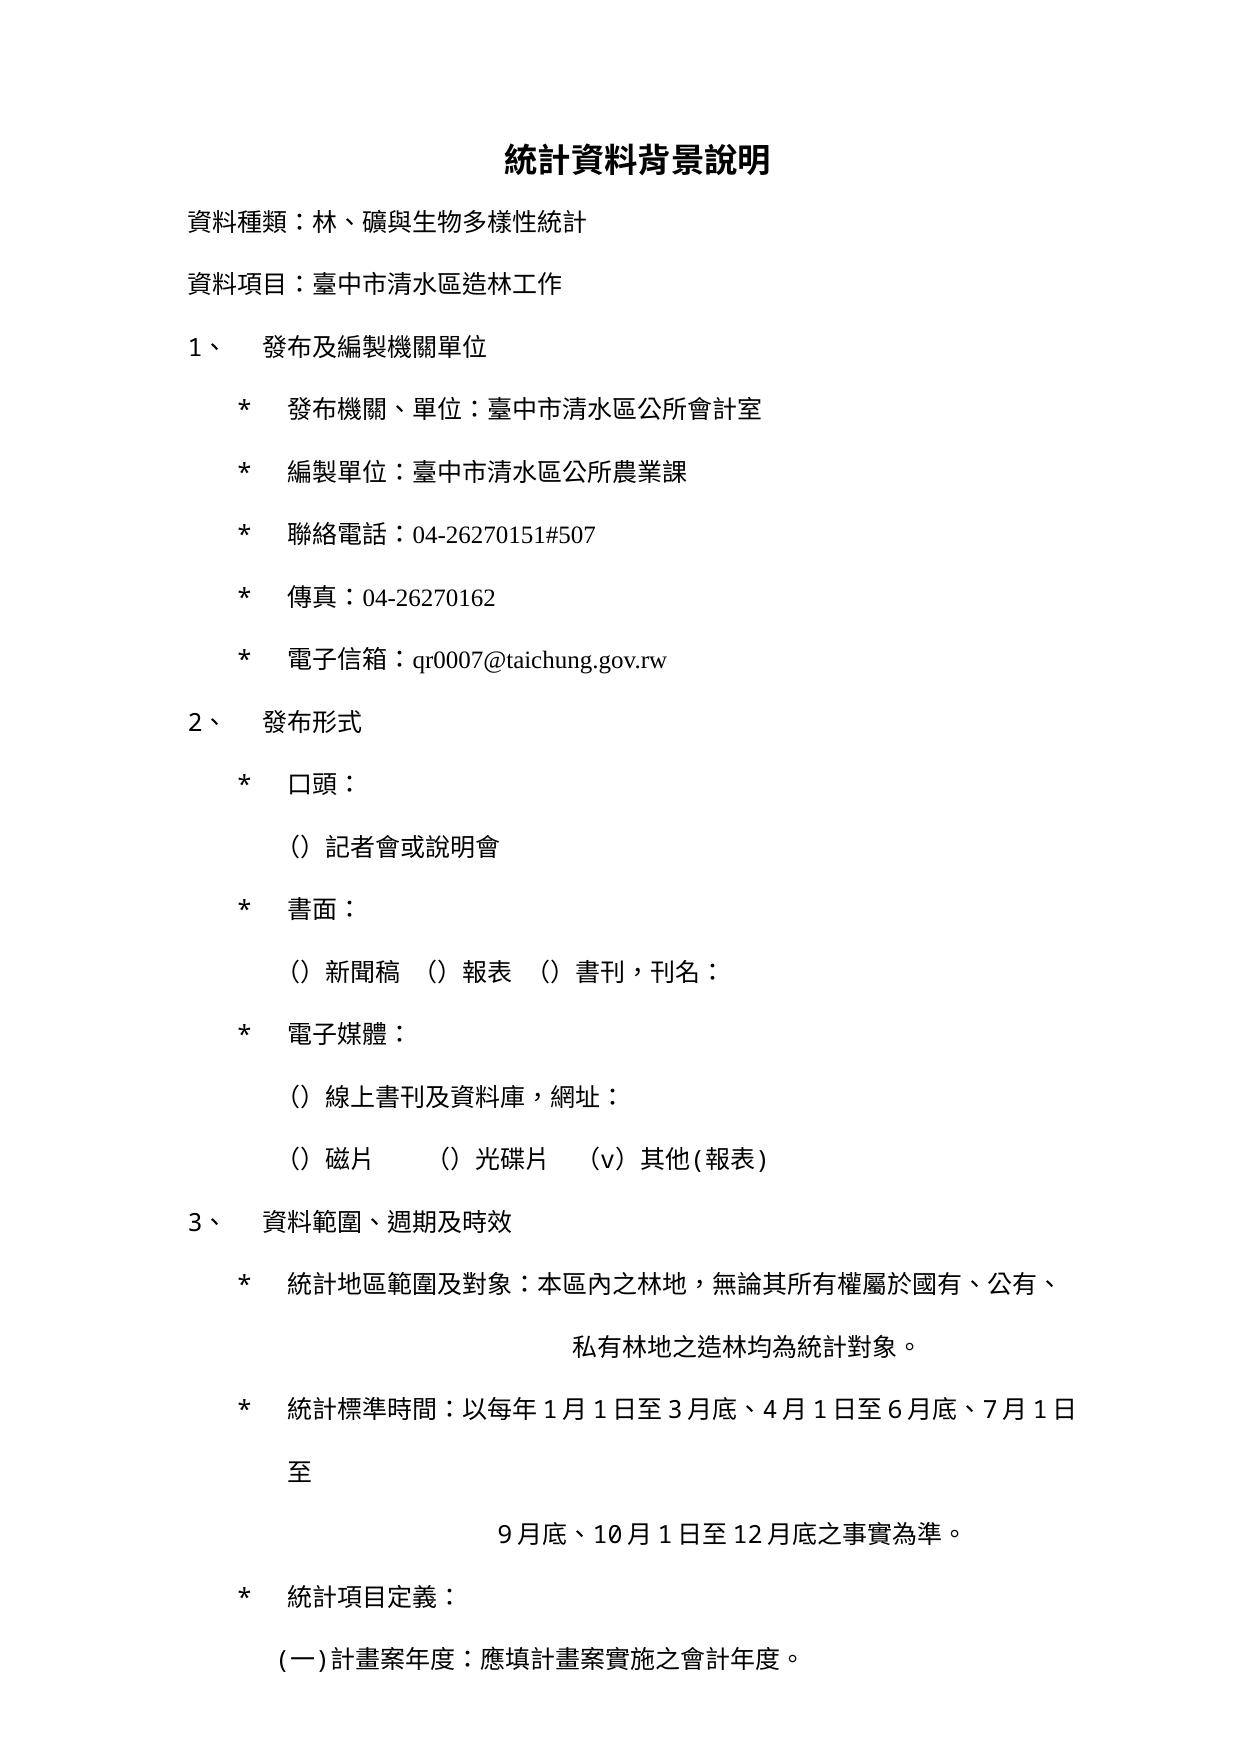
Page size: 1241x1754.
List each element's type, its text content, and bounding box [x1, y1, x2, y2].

list 發布及編製機關單位 [187, 304, 1087, 366]
list 電子媒體： [237, 991, 1087, 1054]
text （）線上書刊及資料庫，網址： [250, 1054, 1087, 1116]
text 資料種類：林、礦與生物多樣性統計 [187, 179, 1087, 241]
list 資料範圍、週期及時效 [187, 1179, 1087, 1241]
list 聯絡電話：04-26270151#507 [237, 491, 1087, 554]
text （）新聞稿 （）報表 （）書刊，刊名： [187, 929, 1087, 991]
list 書面： [237, 866, 1087, 929]
list 編製單位：臺中市清水區公所農業課 [237, 429, 1087, 491]
list 發布機關、單位：臺中市清水區公所會計室 [237, 366, 1087, 429]
text (一)計畫案年度：應填計畫案實施之會計年度。 [275, 1616, 1087, 1679]
text （）磁片 （）光碟片 （v）其他(報表) [250, 1116, 1087, 1179]
list 發布形式 [187, 679, 1087, 741]
list 傳真：04-26270162 [237, 554, 1087, 616]
list 電子信箱：qr0007@taichung.gov.rw [237, 616, 1087, 679]
list 統計項目定義： [237, 1554, 1087, 1616]
list 口頭： [237, 741, 1087, 804]
list 統計地區範圍及對象：本區內之林地，無論其所有權屬於國有、公有、 私有林地之造林均為統計對象。 [237, 1241, 1087, 1366]
list 統計標準時間：以每年1月1日至3月底、4月1日至6月底、7月1日至 9月底、10月1日至12月底之事實為準。 [237, 1366, 1087, 1554]
text （）記者會或說明會 [187, 804, 1087, 866]
text 統計資料背景說明 [187, 116, 1087, 179]
text 資料項目：臺中市清水區造林工作 [187, 241, 1087, 304]
